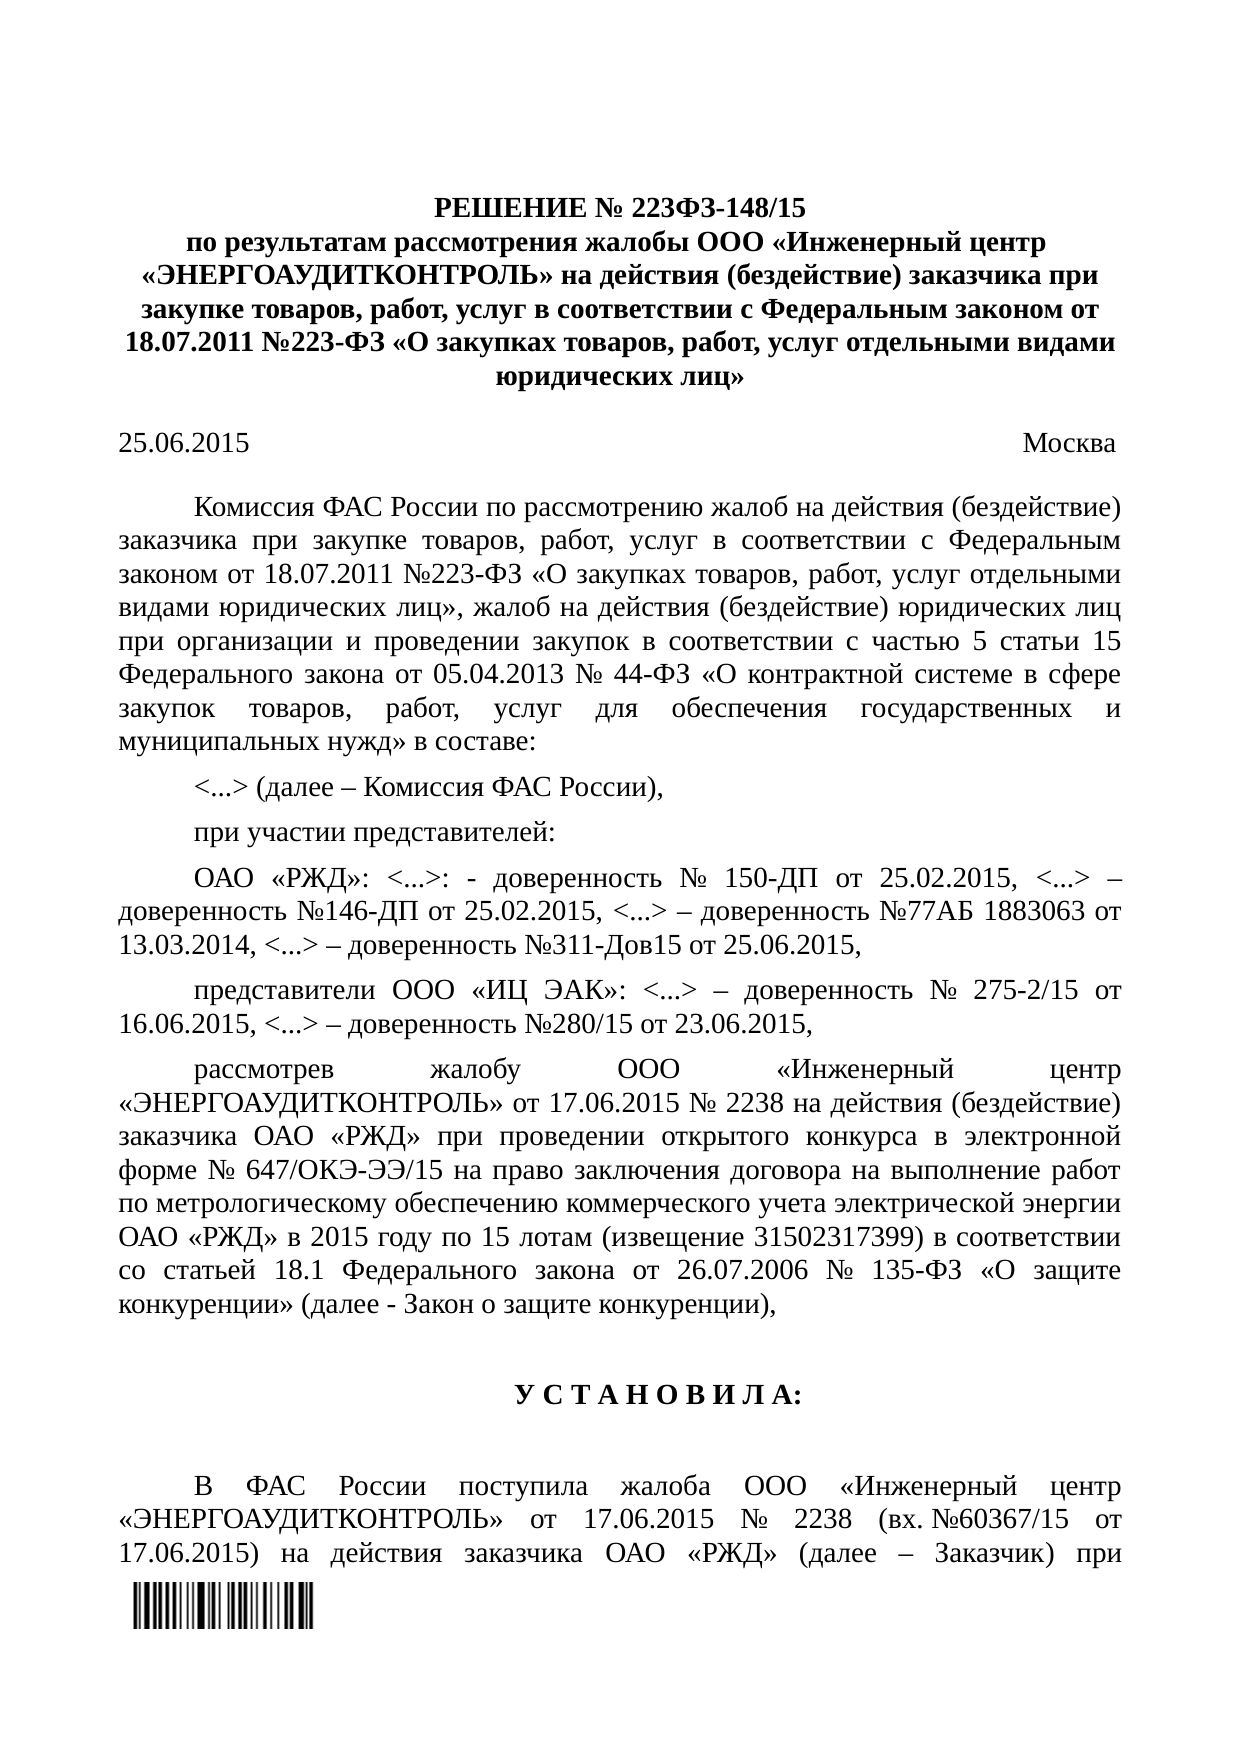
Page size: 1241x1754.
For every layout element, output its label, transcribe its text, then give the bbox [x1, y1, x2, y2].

text по результатам рассмотрения жалобы ООО «Инженерный центр [118, 224, 1122, 257]
text В ФАС России поступила жалоба ООО «Инженерный центр «ЭНЕРГОАУДИТКОНТРОЛЬ» от 17.06.2015 № 2238 (вх. №60367/15 от 17.06.2015) на действия заказчика ОАО «РЖД» (далее – Заказчик) при [118, 1468, 1122, 1568]
text при участии представителей: [118, 814, 1122, 848]
text рассмотрев жалобу ООО «Инженерный центр «ЭНЕРГОАУДИТКОНТРОЛЬ» от 17.06.2015 № 2238 на действия (бездействие) заказчика ОАО «РЖД» при проведении открытого конкурса в электронной форме № 647/ОКЭ-ЭЭ/15 на право заключения договора на выполнение работ по метрологическому обеспечению коммерческого учета электрической энергии ОАО «РЖД» в 2015 году по 15 лотам (извещение 31502317399) в соответствии со статьей 18.1 Федерального закона от 26.07.2006 № 135-ФЗ «О защите конкуренции» (далее - Закон о защите конкуренции), [118, 1051, 1122, 1319]
text РЕШЕНИЕ № 223ФЗ-148/15 [118, 190, 1122, 224]
text ОАО «РЖД»: <...>: - доверенность № 150-ДП от 25.02.2015, <...> – доверенность №146-ДП от 25.02.2015, <...> – доверенность №77АБ 1883063 от 13.03.2014, <...> – доверенность №311-Дов15 от 25.06.2015, [118, 860, 1122, 960]
text <...> (далее – Комиссия ФАС России), [118, 769, 1122, 802]
picture [118, 1582, 331, 1629]
text Комиссия ФАС России по рассмотрению жалоб на действия (бездействие) заказчика при закупке товаров, работ, услуг в соответствии с Федеральным законом от 18.07.2011 №223-ФЗ «О закупках товаров, работ, услуг отдельными видами юридических лиц», жалоб на действия (бездействие) юридических лиц при организации и проведении закупок в соответствии с частью 5 статьи 15 Федерального закона от 05.04.2013 № 44-ФЗ «О контрактной системе в сфере закупок товаров, работ, услуг для обеспечения государственных и муниципальных нужд» в составе: [118, 489, 1122, 757]
text «ЭНЕРГОАУДИТКОНТРОЛЬ» на действия (бездействие) заказчика при закупке товаров, работ, услуг в соответствии с Федеральным законом от 18.07.2011 №223-ФЗ «О закупках товаров, работ, услуг отдельными видами юридических лиц» [118, 257, 1122, 392]
text 25.06.2015 Москва [118, 425, 1122, 459]
text представители ООО «ИЦ ЭАК»: <...> – доверенность № 275-2/15 от 16.06.2015, <...> – доверенность №280/15 от 23.06.2015, [118, 972, 1122, 1039]
text У С Т А Н О В И Л А: [118, 1377, 1122, 1410]
